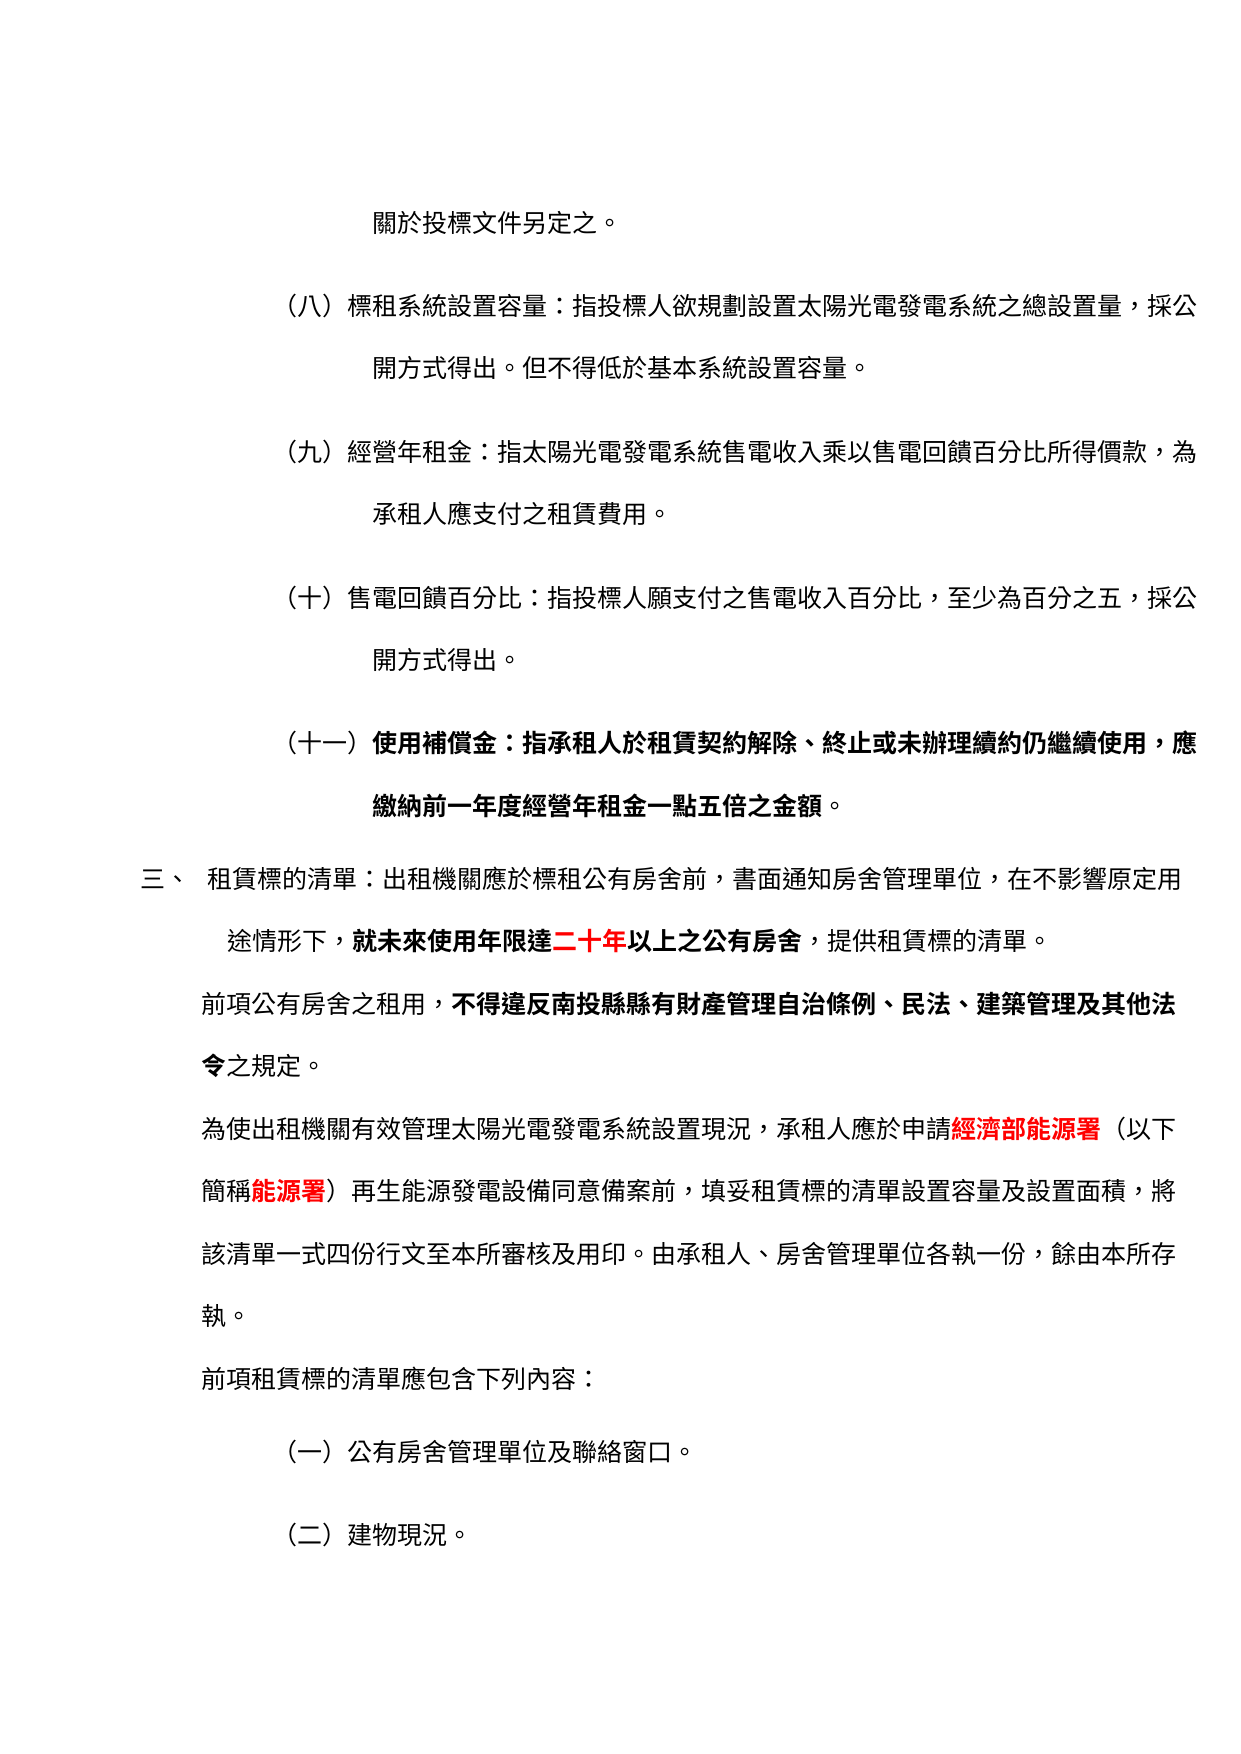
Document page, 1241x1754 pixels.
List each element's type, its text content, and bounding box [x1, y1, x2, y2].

table_cell 關於投標文件另定之。 （八）標租系統設置容量：指投標人欲規劃設置太陽光電發電系統之總設置量，採公開方式得出。但不得低於基本系統設置容量。 （九）經營年租金：指太陽光電發電系統售電收入乘以售電回饋百分比所得價款，為承租人應支付之租賃費用。 （十）售電回饋百分比：指投標人願支付之售電收入百分比，至少為百分之五，採公開方式得出。 （十一）使用補償金：指承租人於租賃契約解除、終止或未辦理續約仍繼續使用，應繳納前一年度經營年租金一點五倍之金額。 三、 租賃標的清單：出租機關應於標租公有房舍前，書面通知房舍管理單位，在不影響原定用途情形下，就未來使用年限達二十年以上之公有房舍，提供租賃標的清單。 前項公有房舍之租用，不得違反南投縣縣有財產管理自治條例、民法、建築管理及其他法令之規定。 為使出租機關有效管理太陽光電發電系統設置現況，承租人應於申請經濟部能源署（以下簡稱能源署）再生能源發電設備同意備案前，填妥租賃標的清單設置容量及設置面積，將該清單一式四份行文至本所審核及用印。由承租人、房舍管理單位各執一份，餘由本所存執。 前項租賃標的清單應包含下列內容： （一）公有房舍管理單位及聯絡窗口。 （二）建物現況。 [139, 158, 1197, 1570]
table_cell [30, 158, 139, 1570]
